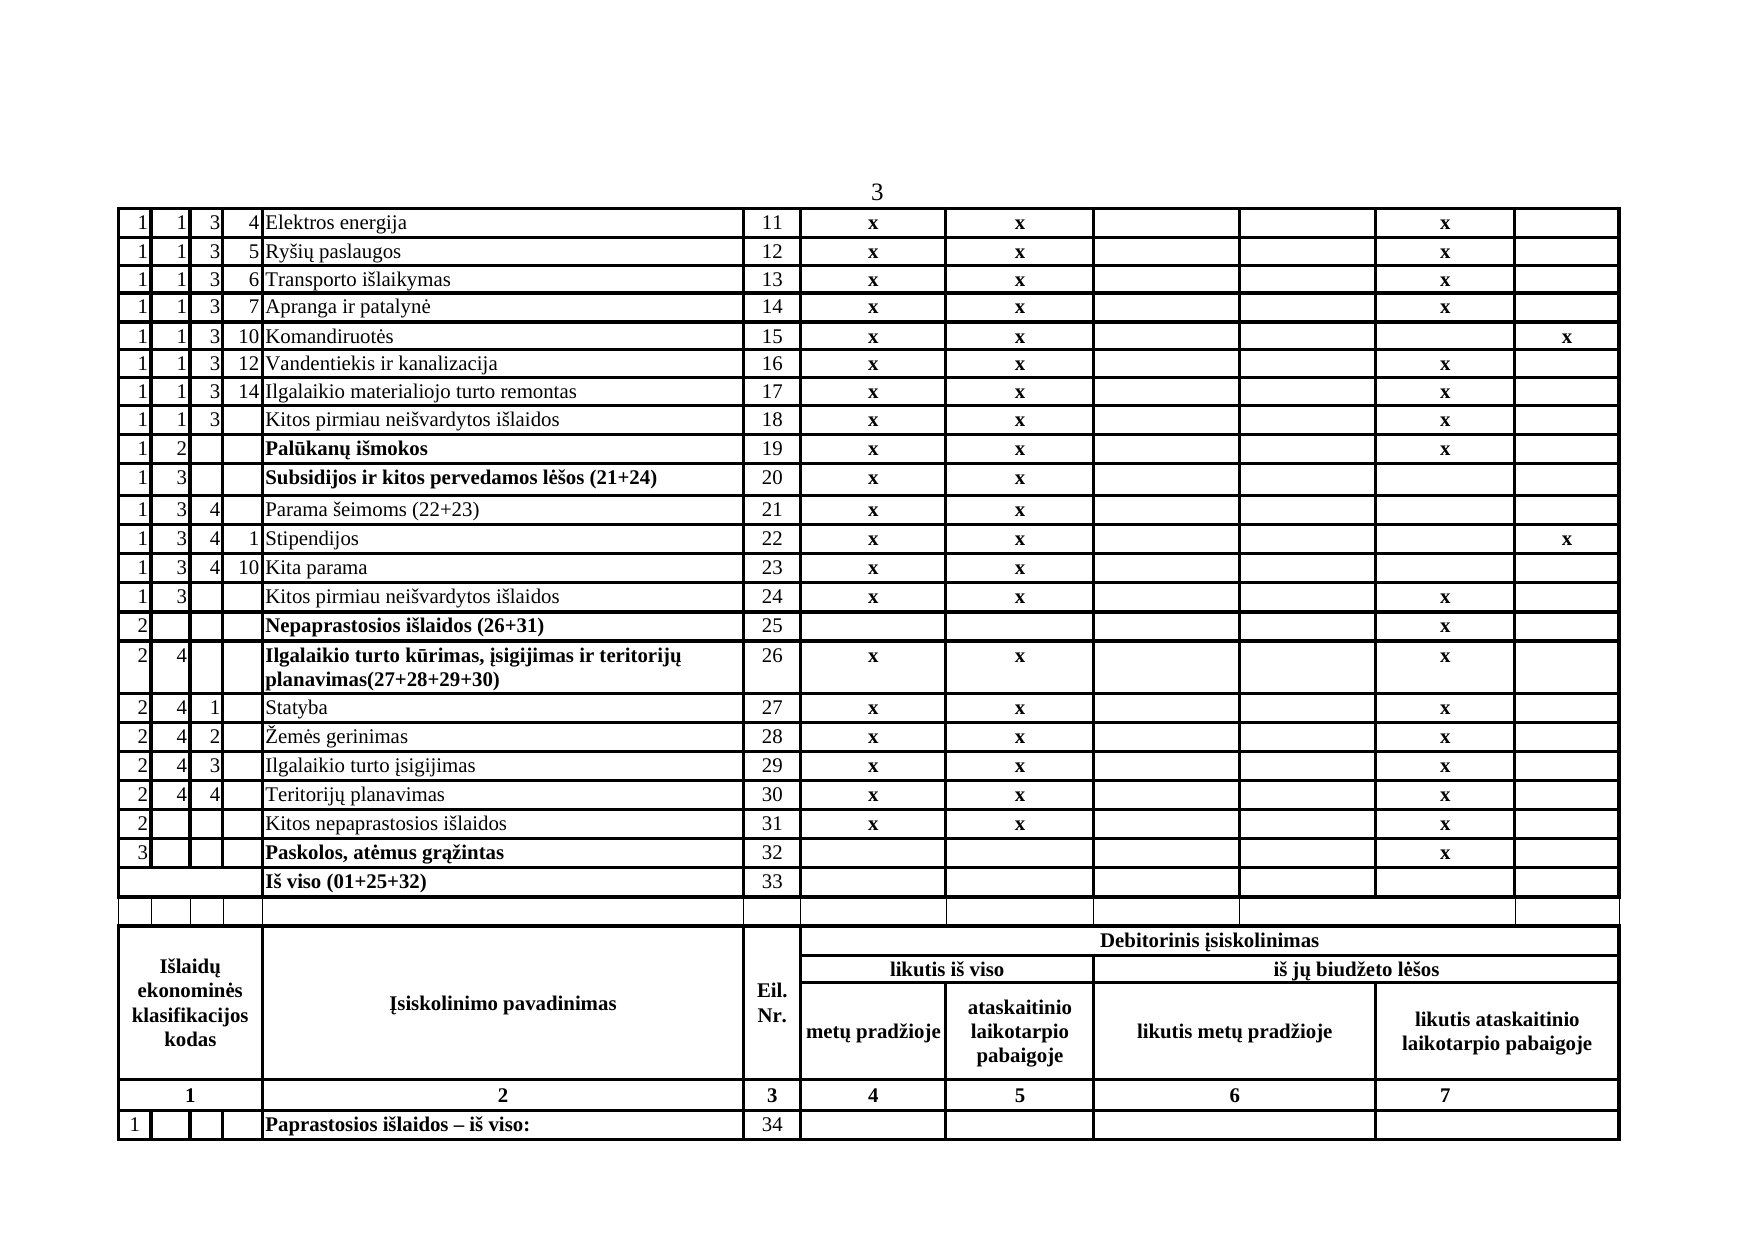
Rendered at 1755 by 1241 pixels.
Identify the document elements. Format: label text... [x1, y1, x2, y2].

table_cell [153, 811, 188, 837]
table_cell iš jų biudžeto lėšos [1095, 957, 1617, 981]
table_cell [1241, 465, 1374, 494]
table_cell [1095, 840, 1238, 866]
table_cell x [802, 267, 944, 291]
table_cell [947, 840, 1092, 866]
table_cell x [947, 407, 1092, 433]
table_cell 1 [120, 295, 149, 320]
table_cell [119, 899, 151, 924]
table_cell x [1377, 782, 1513, 808]
table_cell x [1377, 239, 1513, 263]
table_cell Subsidijos ir kitos pervedamos lėšos (21+24) [264, 465, 742, 494]
table_cell Palūkanų išmokos [264, 436, 742, 462]
table_cell 13 [745, 267, 799, 291]
table_cell [1377, 465, 1513, 494]
table_cell x [802, 351, 944, 376]
table_cell [1516, 379, 1617, 404]
table_cell [947, 869, 1092, 895]
table_cell [1095, 584, 1238, 610]
table_cell 1 [120, 465, 149, 494]
table_cell 1 [153, 295, 188, 320]
table_cell [1241, 407, 1374, 433]
table_cell [802, 840, 944, 866]
table_cell 4 [192, 497, 221, 523]
table_cell [1377, 869, 1513, 895]
table_cell likutis ataskaitinio laikotarpio pabaigoje [1377, 984, 1617, 1077]
table_cell [153, 1112, 188, 1138]
table_cell x [947, 497, 1092, 523]
table_cell [744, 899, 800, 924]
table_cell [1095, 239, 1238, 263]
table_cell 2 [120, 811, 149, 837]
table_cell [1516, 811, 1617, 837]
table_cell [224, 1112, 261, 1138]
table_cell 4 [224, 210, 261, 236]
table_cell [1377, 324, 1513, 348]
table_cell Komandiruotės [264, 324, 742, 348]
table_cell x [802, 782, 944, 808]
table_cell 1 [153, 407, 188, 433]
table_cell x [1377, 695, 1513, 721]
table_cell ataskaitinio laikotarpio pabaigoje [947, 984, 1092, 1077]
table_cell [1516, 295, 1617, 320]
table_cell [192, 614, 221, 639]
table_cell 32 [745, 840, 799, 866]
table_cell 2 [153, 436, 188, 462]
table_cell x [947, 695, 1092, 721]
table_cell [1516, 753, 1617, 779]
table_cell [1241, 811, 1374, 837]
table_cell 1 [153, 239, 188, 263]
table_cell 1 [120, 407, 149, 433]
table_cell 3 [192, 351, 221, 376]
table_cell 12 [745, 239, 799, 263]
table_cell 6 [224, 267, 261, 291]
table_cell Apranga ir patalynė [264, 295, 742, 320]
table_cell 7 [1377, 1081, 1515, 1109]
table_cell Nepaprastosios išlaidos (26+31) [264, 614, 742, 639]
table_cell [1241, 267, 1374, 291]
table_cell [1516, 210, 1617, 236]
table_cell 3 [192, 210, 221, 236]
table_cell [1516, 724, 1617, 750]
table_cell [802, 614, 944, 639]
table_cell [1095, 1112, 1239, 1138]
table_cell Transporto išlaikymas [264, 267, 742, 291]
table_cell 2 [120, 753, 149, 779]
table_cell [1241, 324, 1374, 348]
table_cell [947, 614, 1092, 639]
table_cell 3 [192, 239, 221, 263]
table_cell 23 [745, 555, 799, 581]
table_cell x [802, 210, 944, 236]
table_cell [801, 899, 946, 924]
table_cell x [947, 210, 1092, 236]
table_cell [1516, 782, 1617, 808]
table_cell 24 [745, 584, 799, 610]
table_cell Stipendijos [264, 526, 742, 552]
table_cell Išlaidų ekonominės klasifikacijos kodas [120, 928, 261, 1077]
table_cell [1095, 210, 1238, 236]
table_cell 4 [192, 782, 221, 808]
table_cell Kitos nepaprastosios išlaidos [264, 811, 742, 837]
table_cell x [1377, 724, 1513, 750]
table_cell x [802, 811, 944, 837]
table_cell x [802, 724, 944, 750]
table_cell 16 [745, 351, 799, 376]
table_cell [151, 869, 190, 895]
table_cell [1516, 497, 1617, 523]
table_cell [1239, 1112, 1374, 1138]
table_cell [120, 869, 151, 895]
table_cell x [1377, 614, 1513, 639]
table_cell [1516, 436, 1617, 462]
table_cell 1 [120, 379, 149, 404]
table_cell [224, 407, 261, 433]
table_cell [224, 465, 261, 494]
table_cell [1241, 497, 1374, 523]
table_cell [1241, 840, 1374, 866]
table_cell Paskolos, atėmus grąžintas [264, 840, 742, 866]
table_cell 4 [192, 526, 221, 552]
table_cell [1241, 379, 1374, 404]
table_cell [947, 899, 1093, 924]
table_cell 22 [745, 526, 799, 552]
table_cell [192, 643, 221, 692]
table_cell Debitorinis įsiskolinimas [802, 928, 1617, 953]
table_cell x [947, 584, 1092, 610]
table_cell [1095, 695, 1238, 721]
table_cell likutis iš viso [802, 957, 1092, 981]
table_cell [947, 1112, 1092, 1138]
table_cell [1516, 899, 1619, 924]
table_cell [1241, 643, 1374, 692]
table_cell 5 [947, 1081, 1092, 1109]
table_cell [1516, 465, 1617, 494]
table_cell x [802, 555, 944, 581]
table_cell [1095, 497, 1238, 523]
table_cell x [802, 295, 944, 320]
table_cell 4 [153, 643, 188, 692]
table_cell 2 [120, 724, 149, 750]
table_cell 1 [120, 497, 149, 523]
table_cell [1516, 643, 1617, 692]
table_cell [1241, 210, 1374, 236]
table_cell [1094, 899, 1239, 924]
table_cell [1241, 436, 1374, 462]
table_cell [191, 899, 223, 924]
table_cell 26 [745, 643, 799, 692]
table_cell 1 [120, 555, 149, 581]
table_cell 1 [120, 239, 149, 263]
table_cell 20 [745, 465, 799, 494]
table_cell 1 [120, 324, 149, 348]
table_cell 3 [153, 497, 188, 523]
table_cell [192, 811, 221, 837]
table_cell [1095, 465, 1238, 494]
table_cell Iš viso (01+25+32) [264, 869, 742, 895]
table_cell [1095, 782, 1238, 808]
table_cell [1241, 724, 1374, 750]
table_cell 5 [224, 239, 261, 263]
table_cell 1 [120, 584, 149, 610]
table_cell x [1377, 840, 1513, 866]
table_cell [1095, 753, 1238, 779]
table_cell 4 [153, 782, 188, 808]
table_cell [1095, 526, 1238, 552]
table_cell x [1377, 407, 1513, 433]
table_cell [192, 840, 221, 866]
table_cell [1620, 895, 1624, 924]
table_cell Kitos pirmiau neišvardytos išlaidos [264, 407, 742, 433]
table_cell [224, 436, 261, 462]
table_cell [1516, 614, 1617, 639]
table_cell [1516, 351, 1617, 376]
table_cell [1241, 869, 1374, 895]
table_cell 10 [224, 555, 261, 581]
table_cell [1515, 1081, 1617, 1109]
table_cell [224, 497, 261, 523]
table_cell x [802, 526, 944, 552]
table_cell x [1377, 379, 1513, 404]
table_cell x [947, 239, 1092, 263]
table_cell 27 [745, 695, 799, 721]
table_cell 31 [745, 811, 799, 837]
table_cell 3 [192, 267, 221, 291]
table_cell [1516, 584, 1617, 610]
table_cell Paprastosios išlaidos – iš viso: [264, 1112, 742, 1138]
table_cell [152, 899, 190, 924]
table_cell 1 [120, 267, 149, 291]
table_cell [224, 724, 261, 750]
table_cell [192, 584, 221, 610]
table_cell [224, 614, 261, 639]
table_cell 1 [153, 210, 188, 236]
table_cell [263, 899, 743, 924]
table_cell [224, 753, 261, 779]
table_cell 2 [120, 643, 149, 692]
table_cell x [1377, 643, 1513, 692]
table_cell Statyba [264, 695, 742, 721]
table_cell x [947, 295, 1092, 320]
table_cell [1241, 753, 1374, 779]
table_cell x [802, 436, 944, 462]
table_cell 4 [153, 724, 188, 750]
table_cell 18 [745, 407, 799, 433]
table_cell 7 [224, 295, 261, 320]
table_cell [1241, 782, 1374, 808]
table_cell [190, 869, 223, 895]
table_cell [1377, 497, 1513, 523]
table_cell x [802, 324, 944, 348]
table_cell [1516, 840, 1617, 866]
table_cell 1 [224, 526, 261, 552]
table_cell Ryšių paslaugos [264, 239, 742, 263]
table_cell 1 [120, 351, 149, 376]
table_cell x [947, 811, 1092, 837]
table_cell [153, 840, 188, 866]
table_cell 1 [192, 695, 221, 721]
table_cell Ilgalaikio materialiojo turto remontas [264, 379, 742, 404]
table_cell [1095, 724, 1238, 750]
table_cell 1 [153, 379, 188, 404]
table_cell [224, 695, 261, 721]
table_cell 21 [745, 497, 799, 523]
table_cell Kitos pirmiau neišvardytos išlaidos [264, 584, 742, 610]
table_cell x [947, 555, 1092, 581]
table_cell [1241, 351, 1374, 376]
table_cell x [802, 465, 944, 494]
table_cell Eil. Nr. [745, 928, 799, 1077]
table_cell x [947, 465, 1092, 494]
table_cell x [1377, 436, 1513, 462]
table_cell x [947, 379, 1092, 404]
table_cell 4 [802, 1081, 944, 1109]
table_cell [1241, 614, 1374, 639]
table_cell x [1516, 526, 1617, 552]
table_cell 3 [192, 324, 221, 348]
table_cell [192, 436, 221, 462]
table_cell 25 [745, 614, 799, 639]
table_cell [192, 1112, 221, 1138]
table_cell x [947, 526, 1092, 552]
table_cell 1 [153, 351, 188, 376]
table_cell x [1377, 351, 1513, 376]
table_cell x [1377, 210, 1513, 236]
table_cell x [947, 324, 1092, 348]
table_cell [802, 1112, 944, 1138]
table_cell 2 [120, 614, 149, 639]
table_cell [1095, 324, 1238, 348]
table_cell [1095, 379, 1238, 404]
table_cell [1241, 295, 1374, 320]
table_cell [1516, 239, 1617, 263]
table_cell 10 [224, 324, 261, 348]
table_cell 1 [120, 1112, 149, 1138]
table_cell likutis metų pradžioje [1095, 984, 1374, 1077]
table_cell Parama šeimoms (22+23) [264, 497, 742, 523]
table_cell [1241, 555, 1374, 581]
table_cell [1095, 267, 1238, 291]
table_cell [802, 869, 944, 895]
table_cell 3 [153, 526, 188, 552]
table_cell 3 [153, 465, 188, 494]
table_cell [1377, 555, 1513, 581]
table_cell [1095, 614, 1238, 639]
table_cell 2 [120, 695, 149, 721]
table_cell x [947, 782, 1092, 808]
table_cell [1241, 239, 1374, 263]
table_cell 1 [120, 1081, 261, 1109]
table_cell [1095, 295, 1238, 320]
table_cell x [947, 267, 1092, 291]
table_cell [1516, 695, 1617, 721]
table_cell x [802, 753, 944, 779]
table_cell 3 [192, 295, 221, 320]
table_cell x [947, 436, 1092, 462]
table_cell x [947, 753, 1092, 779]
table_cell Elektros energija [264, 210, 742, 236]
table_cell x [1377, 295, 1513, 320]
table_cell 1 [120, 526, 149, 552]
table_cell [1240, 899, 1375, 924]
table_cell [1516, 267, 1617, 291]
table_cell 1 [153, 267, 188, 291]
table_cell 1 [153, 324, 188, 348]
table_cell [1375, 899, 1515, 924]
table_cell [1377, 526, 1513, 552]
table_cell 6 [1095, 1081, 1374, 1109]
table_cell [1095, 407, 1238, 433]
table_cell [1095, 555, 1238, 581]
table_cell 2 [192, 724, 221, 750]
table_cell metų pradžioje [802, 984, 944, 1077]
table_cell 17 [745, 379, 799, 404]
table_cell 1 [120, 436, 149, 462]
table_cell 33 [745, 869, 799, 895]
table_cell x [802, 643, 944, 692]
table_cell 3 [745, 1081, 799, 1109]
table_cell Ilgalaikio turto įsigijimas [264, 753, 742, 779]
table_cell [1241, 526, 1374, 552]
table_cell 2 [120, 782, 149, 808]
table_cell x [802, 497, 944, 523]
table_cell [1095, 351, 1238, 376]
table_cell 29 [745, 753, 799, 779]
table_cell 3 [120, 840, 149, 866]
table_cell [224, 840, 261, 866]
table_cell [223, 869, 261, 895]
table_cell 3 [192, 753, 221, 779]
table_cell [1095, 436, 1238, 462]
table_cell 3 [192, 379, 221, 404]
table_cell [1377, 1112, 1515, 1138]
table_cell x [802, 695, 944, 721]
table_cell Kita parama [264, 555, 742, 581]
table_cell 14 [745, 295, 799, 320]
table_cell 34 [745, 1112, 799, 1138]
table_cell 11 [745, 210, 799, 236]
table_cell Teritorijų planavimas [264, 782, 742, 808]
table_cell x [1377, 267, 1513, 291]
table_cell x [802, 379, 944, 404]
table_cell 3 [192, 407, 221, 433]
table_cell [224, 811, 261, 837]
table_cell x [947, 643, 1092, 692]
table_cell [1241, 695, 1374, 721]
table_cell [1515, 1112, 1617, 1138]
table_cell 12 [224, 351, 261, 376]
table_cell x [802, 239, 944, 263]
table_cell 4 [192, 555, 221, 581]
table_cell [1095, 643, 1238, 692]
table_cell [1516, 555, 1617, 581]
table_cell 4 [153, 753, 188, 779]
table_cell [1095, 869, 1238, 895]
table_cell [1095, 811, 1238, 837]
table_cell Vandentiekis ir kanalizacija [264, 351, 742, 376]
table_cell [1516, 869, 1617, 895]
table_cell x [802, 407, 944, 433]
table_cell 3 [153, 584, 188, 610]
table_cell Žemės gerinimas [264, 724, 742, 750]
table_cell 19 [745, 436, 799, 462]
table_cell x [802, 584, 944, 610]
table_cell [224, 584, 261, 610]
table_cell Įsiskolinimo pavadinimas [264, 928, 742, 1077]
table_cell Ilgalaikio turto kūrimas, įsigijimas ir teritorijų planavimas(27+28+29+30) [264, 643, 742, 692]
table_cell x [1377, 811, 1513, 837]
table_cell [224, 643, 261, 692]
table_cell [1241, 584, 1374, 610]
table_cell x [947, 351, 1092, 376]
table_cell x [1377, 753, 1513, 779]
table_cell x [1377, 584, 1513, 610]
table_cell x [1516, 324, 1617, 348]
table_cell x [947, 724, 1092, 750]
table_cell [192, 465, 221, 494]
table_cell 15 [745, 324, 799, 348]
table_cell 4 [153, 695, 188, 721]
table_cell [153, 614, 188, 639]
table_cell 28 [745, 724, 799, 750]
table_cell [224, 899, 262, 924]
table_cell 2 [264, 1081, 742, 1109]
table_cell 14 [224, 379, 261, 404]
table_cell 1 [120, 210, 149, 236]
table_cell 30 [745, 782, 799, 808]
table_cell [1516, 407, 1617, 433]
table_cell 3 [153, 555, 188, 581]
table_cell [224, 782, 261, 808]
